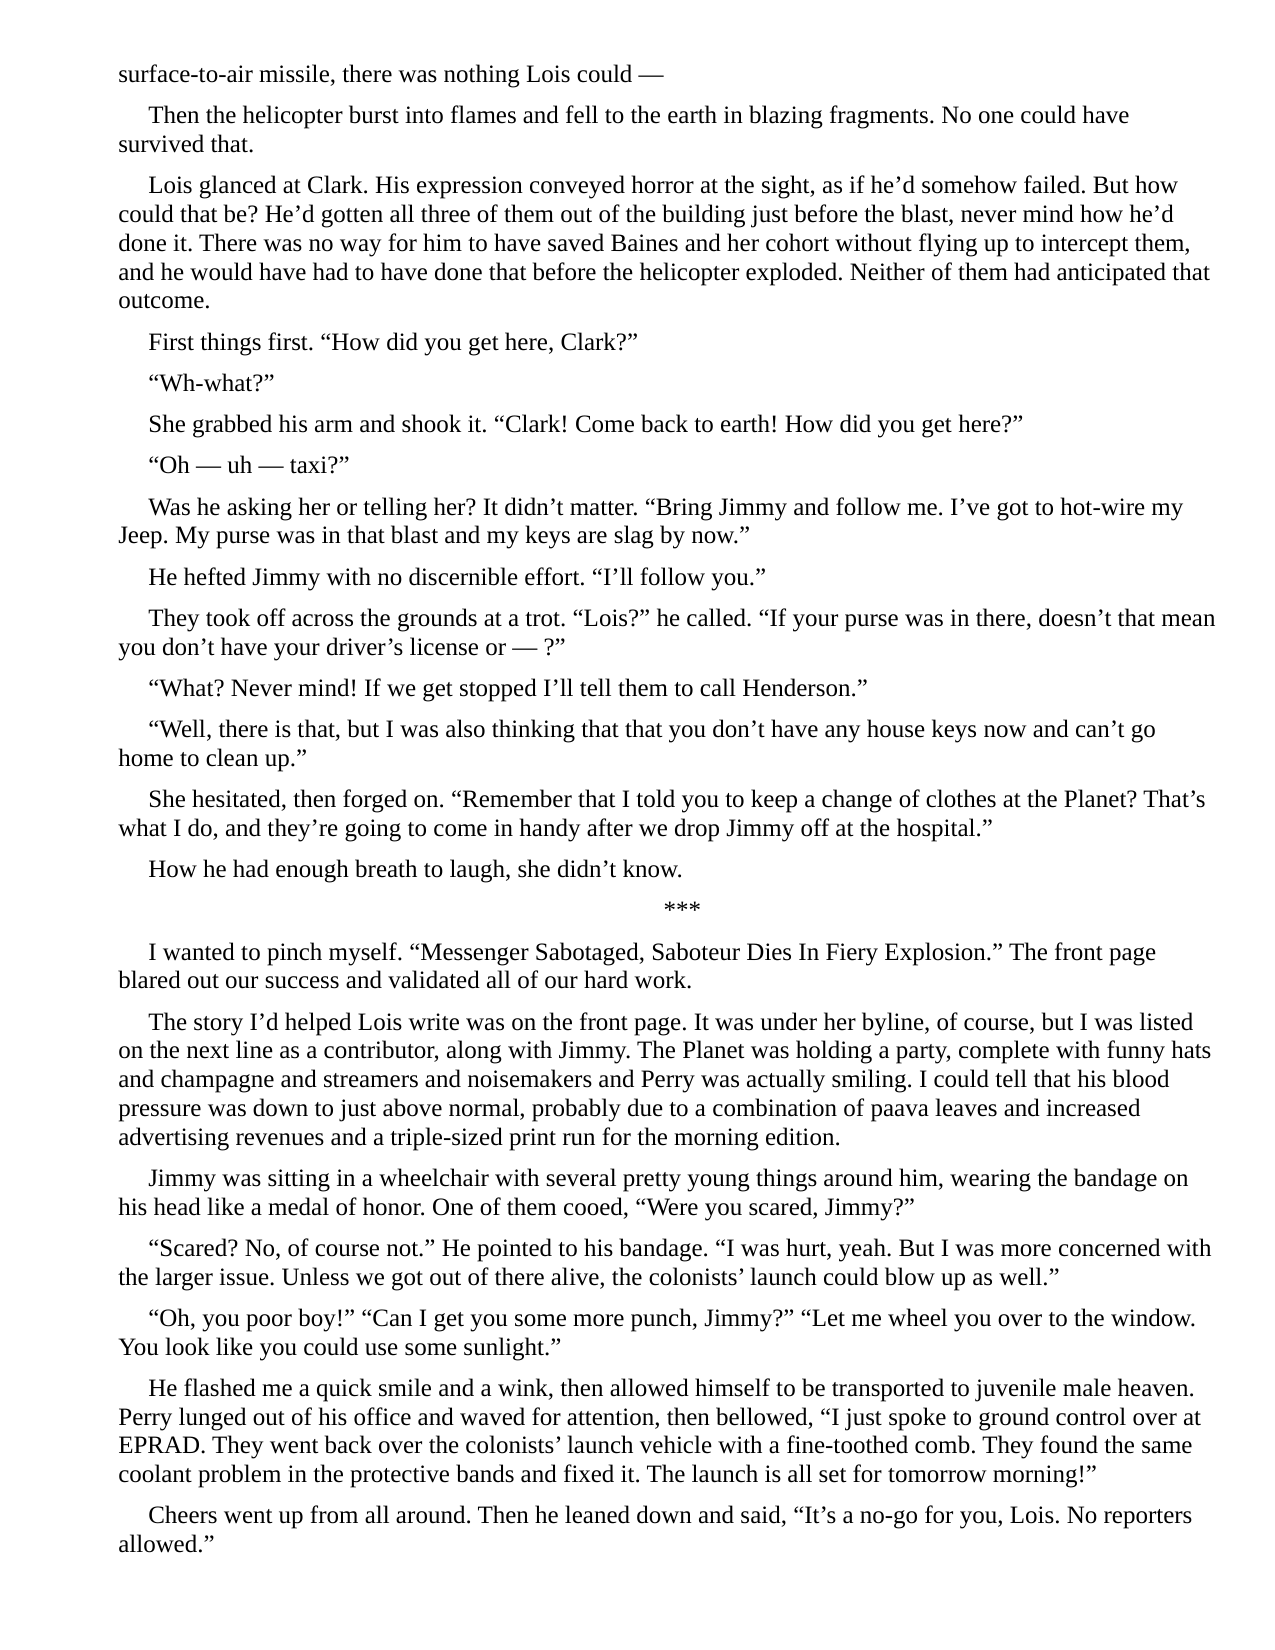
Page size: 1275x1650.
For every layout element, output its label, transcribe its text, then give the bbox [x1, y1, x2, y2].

text surface-to-air missile, there was nothing Lois could — [118, 59, 1216, 88]
text She grabbed his arm and shook it. “Clark! Come back to earth! How did you get here?” [118, 409, 1216, 438]
text “Oh — uh — taxi?” [118, 450, 1216, 479]
text Then the helicopter burst into flames and fell to the earth in blazing fragments. No one could have survived that. [118, 100, 1216, 158]
text He hefted Jimmy with no discernible effort. “I’ll follow you.” [118, 562, 1216, 590]
text “Well, there is that, but I was also thinking that that you don’t have any house keys now and can’t go home to clean up.” [118, 714, 1216, 772]
text *** [118, 895, 1216, 924]
text They took off across the grounds at a trot. “Lois?” he called. “If your purse was in there, doesn’t that mean you don’t have your driver’s license or — ?” [118, 603, 1216, 660]
text “Oh, you poor boy!” “Can I get you some more punch, Jimmy?” “Let me wheel you over to the window. You look like you could use some sunlight.” [118, 1303, 1216, 1360]
text “What? Never mind! If we get stopped I’ll tell them to call Henderson.” [118, 673, 1216, 702]
text I wanted to pinch myself. “Messenger Sabotaged, Saboteur Dies In Fiery Explosion.” The front page blared out our success and validated all of our hard work. [118, 937, 1216, 994]
text Lois glanced at Clark. His expression conveyed horror at the sight, as if he’d somehow failed. But how could that be? He’d gotten all three of them out of the building just before the blast, never mind how he’d done it. There was no way for him to have saved Baines and her cohort without flying up to intercept them, and he would have had to have done that before the helicopter exploded. Neither of them had anticipated that outcome. [118, 170, 1216, 314]
text She hesitated, then forged on. “Remember that I told you to keep a change of clothes at the Planet? That’s what I do, and they’re going to come in handy after we drop Jimmy off at the hospital.” [118, 784, 1216, 842]
text How he had enough breath to laugh, she didn’t know. [118, 854, 1216, 883]
text “Scared? No, of course not.” He pointed to his bandage. “I was hurt, yeah. But I was more concerned with the larger issue. Unless we got out of there alive, the colonists’ launch could blow up as well.” [118, 1233, 1216, 1290]
text Was he asking her or telling her? It didn’t matter. “Bring Jimmy and follow me. I’ve got to hot-wire my Jeep. My purse was in that blast and my keys are slag by now.” [118, 492, 1216, 549]
text Cheers went up from all around. Then he leaned down and said, “It’s a no-go for you, Lois. No reporters allowed.” [118, 1500, 1216, 1558]
text “Wh-what?” [118, 368, 1216, 397]
text First things first. “How did you get here, Clark?” [118, 327, 1216, 355]
text He flashed me a quick smile and a wink, then allowed himself to be transported to juvenile male heaven. Perry lunged out of his office and waved for attention, then bellowed, “I just spoke to ground control over at EPRAD. They went back over the colonists’ launch vehicle with a fine-toothed comb. They found the same coolant problem in the protective bands and fixed it. The launch is all set for tomorrow morning!” [118, 1373, 1216, 1488]
text Jimmy was sitting in a wheelchair with several pretty young things around him, wearing the bandage on his head like a medal of honor. One of them cooed, “Were you scared, Jimmy?” [118, 1163, 1216, 1220]
text The story I’d helped Lois write was on the front page. It was under her byline, of course, but I was listed on the next line as a contributor, along with Jimmy. The Planet was holding a party, complete with funny hats and champagne and streamers and noisemakers and Perry was actually smiling. I could tell that his blood pressure was down to just above normal, probably due to a combination of paava leaves and increased advertising revenues and a triple-sized print run for the morning edition. [118, 1007, 1216, 1150]
